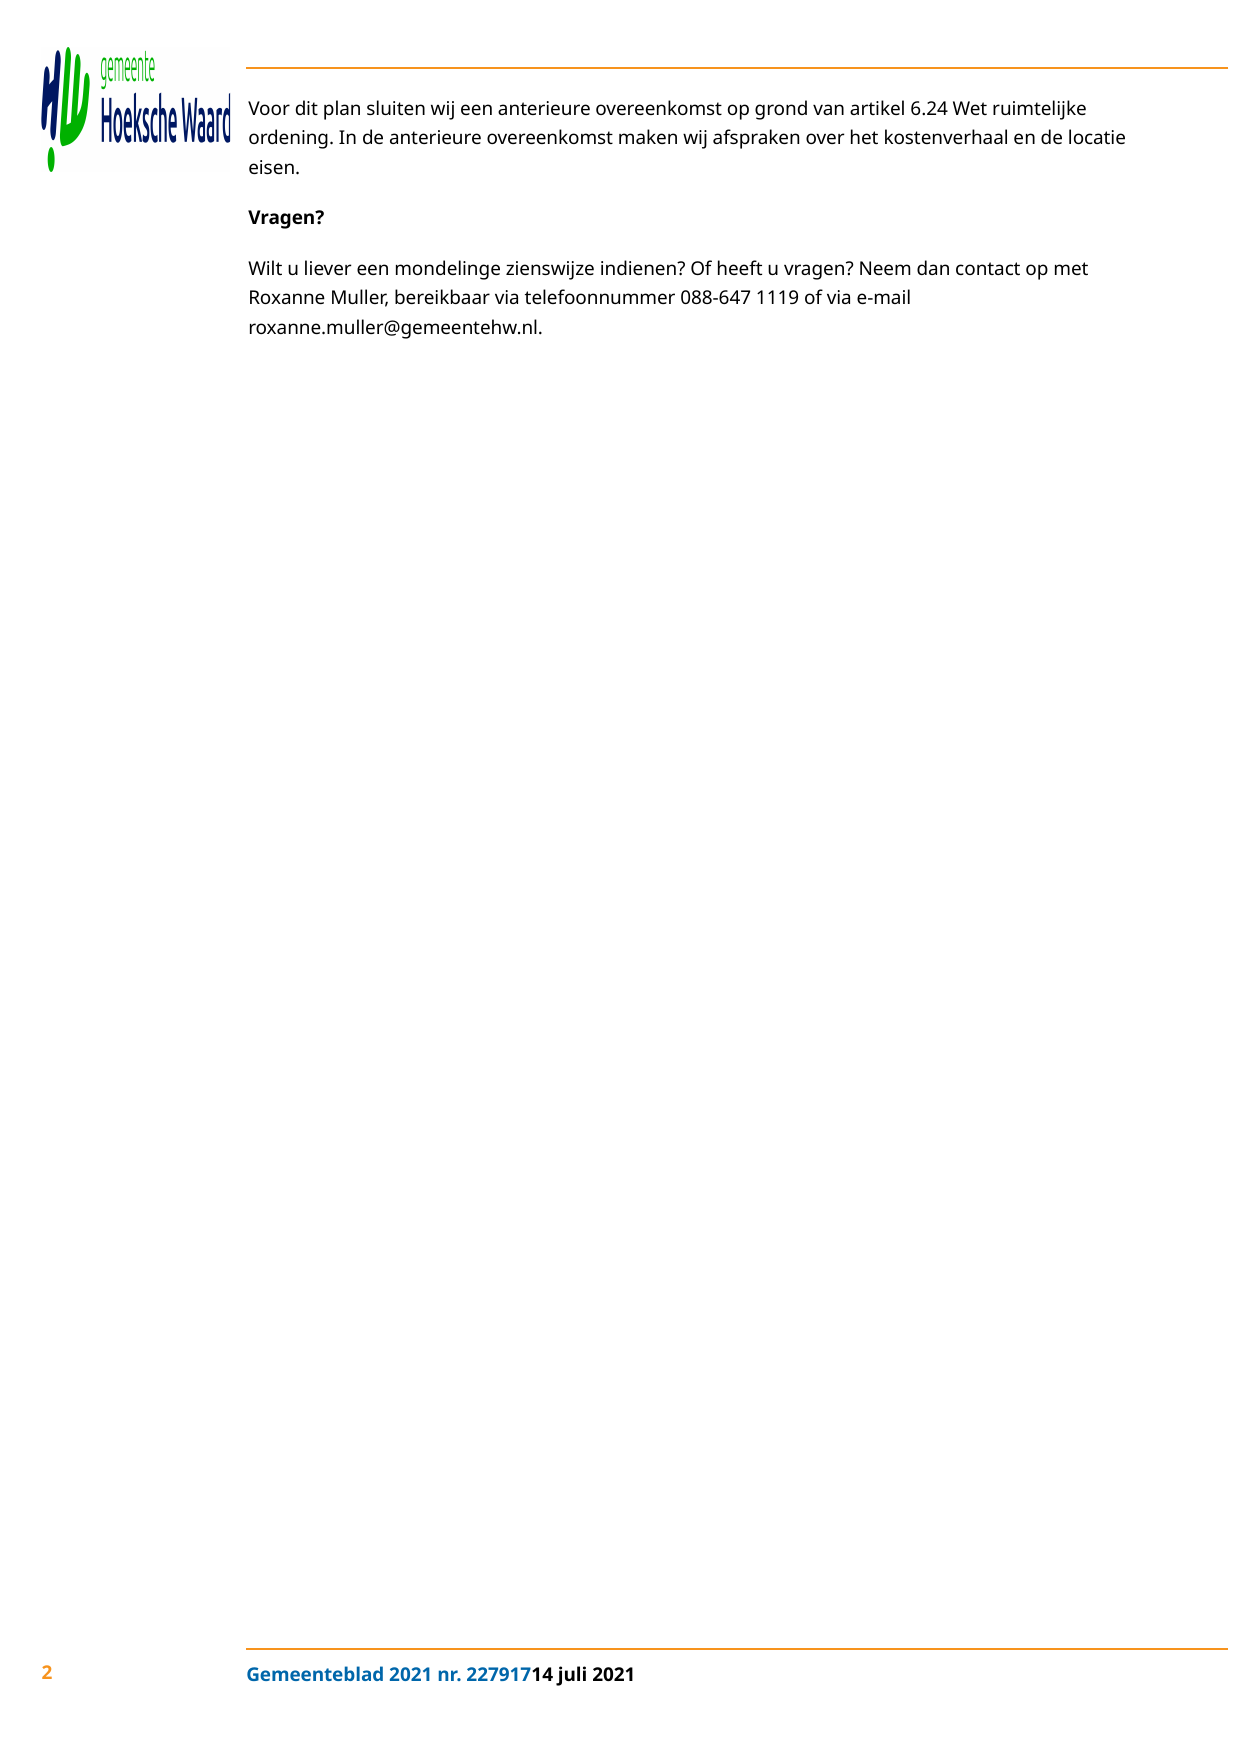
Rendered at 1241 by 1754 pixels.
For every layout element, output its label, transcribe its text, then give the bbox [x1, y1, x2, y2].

text Wilt u liever een mondelinge zienswijze indienen? Of heeft u vragen? Neem dan contact op met Roxanne Muller, bereikbaar via telefoonnummer 088-647 1119 of via e-mail roxanne.muller@gemeentehw.nl. [248, 255, 1152, 340]
text Vragen? [248, 204, 1152, 230]
picture [41, 47, 231, 172]
text Voor dit plan sluiten wij een anterieure overeenkomst op grond van artikel 6.24 Wet ruimtelijke ordening. In de anterieure overeenkomst maken wij afspraken over het kostenverhaal en de locatie eisen. [248, 95, 1152, 180]
